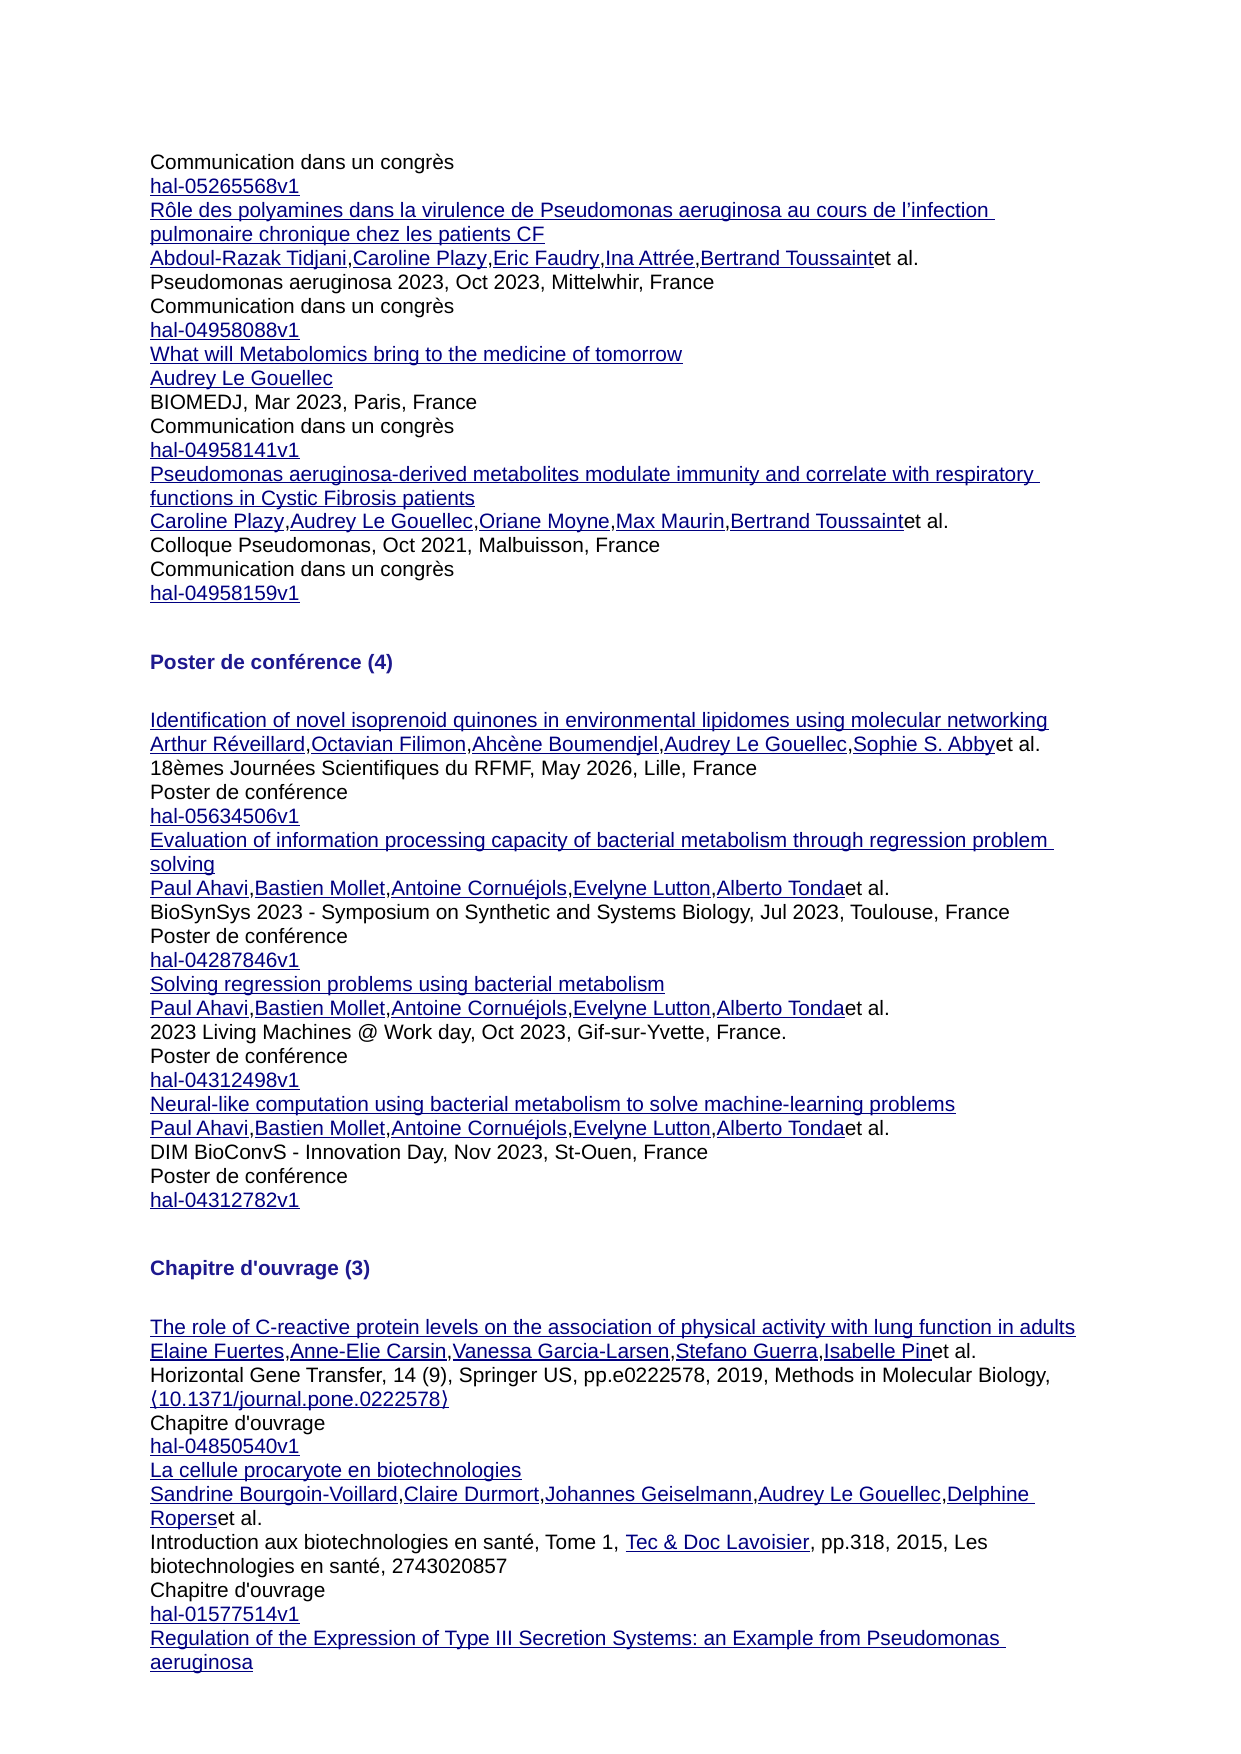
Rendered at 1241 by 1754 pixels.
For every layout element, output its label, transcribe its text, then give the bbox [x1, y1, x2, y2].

table_cell Solving regression problems using bacterial metabolism Paul Ahavi,Bastien Mollet,Antoine Cornuéjols,Evelyne Lutton,Alberto Tondaet al. 2023 Living Machines @ Work day, Oct 2023, Gif-sur-Yvette, France. Poster de conférence hal-04312498v1 [150, 972, 1090, 1092]
table_header Identification of novel isoprenoid quinones in environmental lipidomes using molecular networking Arthur Réveillard,Octavian Filimon,Ahcène Boumendjel,Audrey Le Gouellec,Sophie S. Abbyet al. 18èmes Journées Scientifiques du RFMF, May 2026, Lille, France Poster de conférence hal-05634506v1 [150, 708, 1090, 828]
table_cell Rôle des polyamines dans la virulence de Pseudomonas aeruginosa au cours de l’infection pulmonaire chronique chez les patients CF Abdoul-Razak Tidjani,Caroline Plazy,Eric Faudry,Ina Attrée,Bertrand Toussaintet al. Pseudomonas aeruginosa 2023, Oct 2023, Mittelwhir, France Communication dans un congrès hal-04958088v1 [150, 198, 1090, 342]
table_cell Pseudomonas aeruginosa-derived metabolites modulate immunity and correlate with respiratory functions in Cystic Fibrosis patients Caroline Plazy,Audrey Le Gouellec,Oriane Moyne,Max Maurin,Bertrand Toussaintet al. Colloque Pseudomonas, Oct 2021, Malbuisson, France Communication dans un congrès hal-04958159v1 [150, 461, 1090, 605]
table_cell Neural-like computation using bacterial metabolism to solve machine-learning problems Paul Ahavi,Bastien Mollet,Antoine Cornuéjols,Evelyne Lutton,Alberto Tondaet al. DIM BioConvS - Innovation Day, Nov 2023, St-Ouen, France Poster de conférence hal-04312782v1 [150, 1092, 1090, 1211]
table_cell Evaluation of information processing capacity of bacterial metabolism through regression problem solving Paul Ahavi,Bastien Mollet,Antoine Cornuéjols,Evelyne Lutton,Alberto Tondaet al. BioSynSys 2023 - Symposium on Synthetic and Systems Biology, Jul 2023, Toulouse, France Poster de conférence hal-04287846v1 [150, 828, 1090, 972]
table_cell What will Metabolomics bring to the medicine of tomorrow Audrey Le Gouellec BIOMEDJ, Mar 2023, Paris, France Communication dans un congrès hal-04958141v1 [150, 342, 1090, 461]
table_cell Regulation of the Expression of Type III Secretion Systems: an Example from Pseudomonas aeruginosa [150, 1626, 1090, 1674]
subtitle Chapitre d'ouvrage (3) [150, 1256, 1090, 1280]
table_header The role of C-reactive protein levels on the association of physical activity with lung function in adults Elaine Fuertes,Anne-Elie Carsin,Vanessa Garcia-Larsen,Stefano Guerra,Isabelle Pinet al. Horizontal Gene Transfer, 14 (9), Springer US, pp.e0222578, 2019, Methods in Molecular Biology, ⟨10.1371/journal.pone.0222578⟩ Chapitre d'ouvrage hal-04850540v1 [150, 1315, 1090, 1458]
table_cell La cellule procaryote en biotechnologies Sandrine Bourgoin-Voillard,Claire Durmort,Johannes Geiselmann,Audrey Le Gouellec,Delphine Roperset al. Introduction aux biotechnologies en santé, Tome 1, Tec & Doc Lavoisier, pp.318, 2015, Les biotechnologies en santé, 2743020857 Chapitre d'ouvrage hal-01577514v1 [150, 1458, 1090, 1626]
subtitle Poster de conférence (4) [150, 650, 1090, 674]
table_header Communication dans un congrès hal-05265568v1 [150, 150, 1090, 198]
